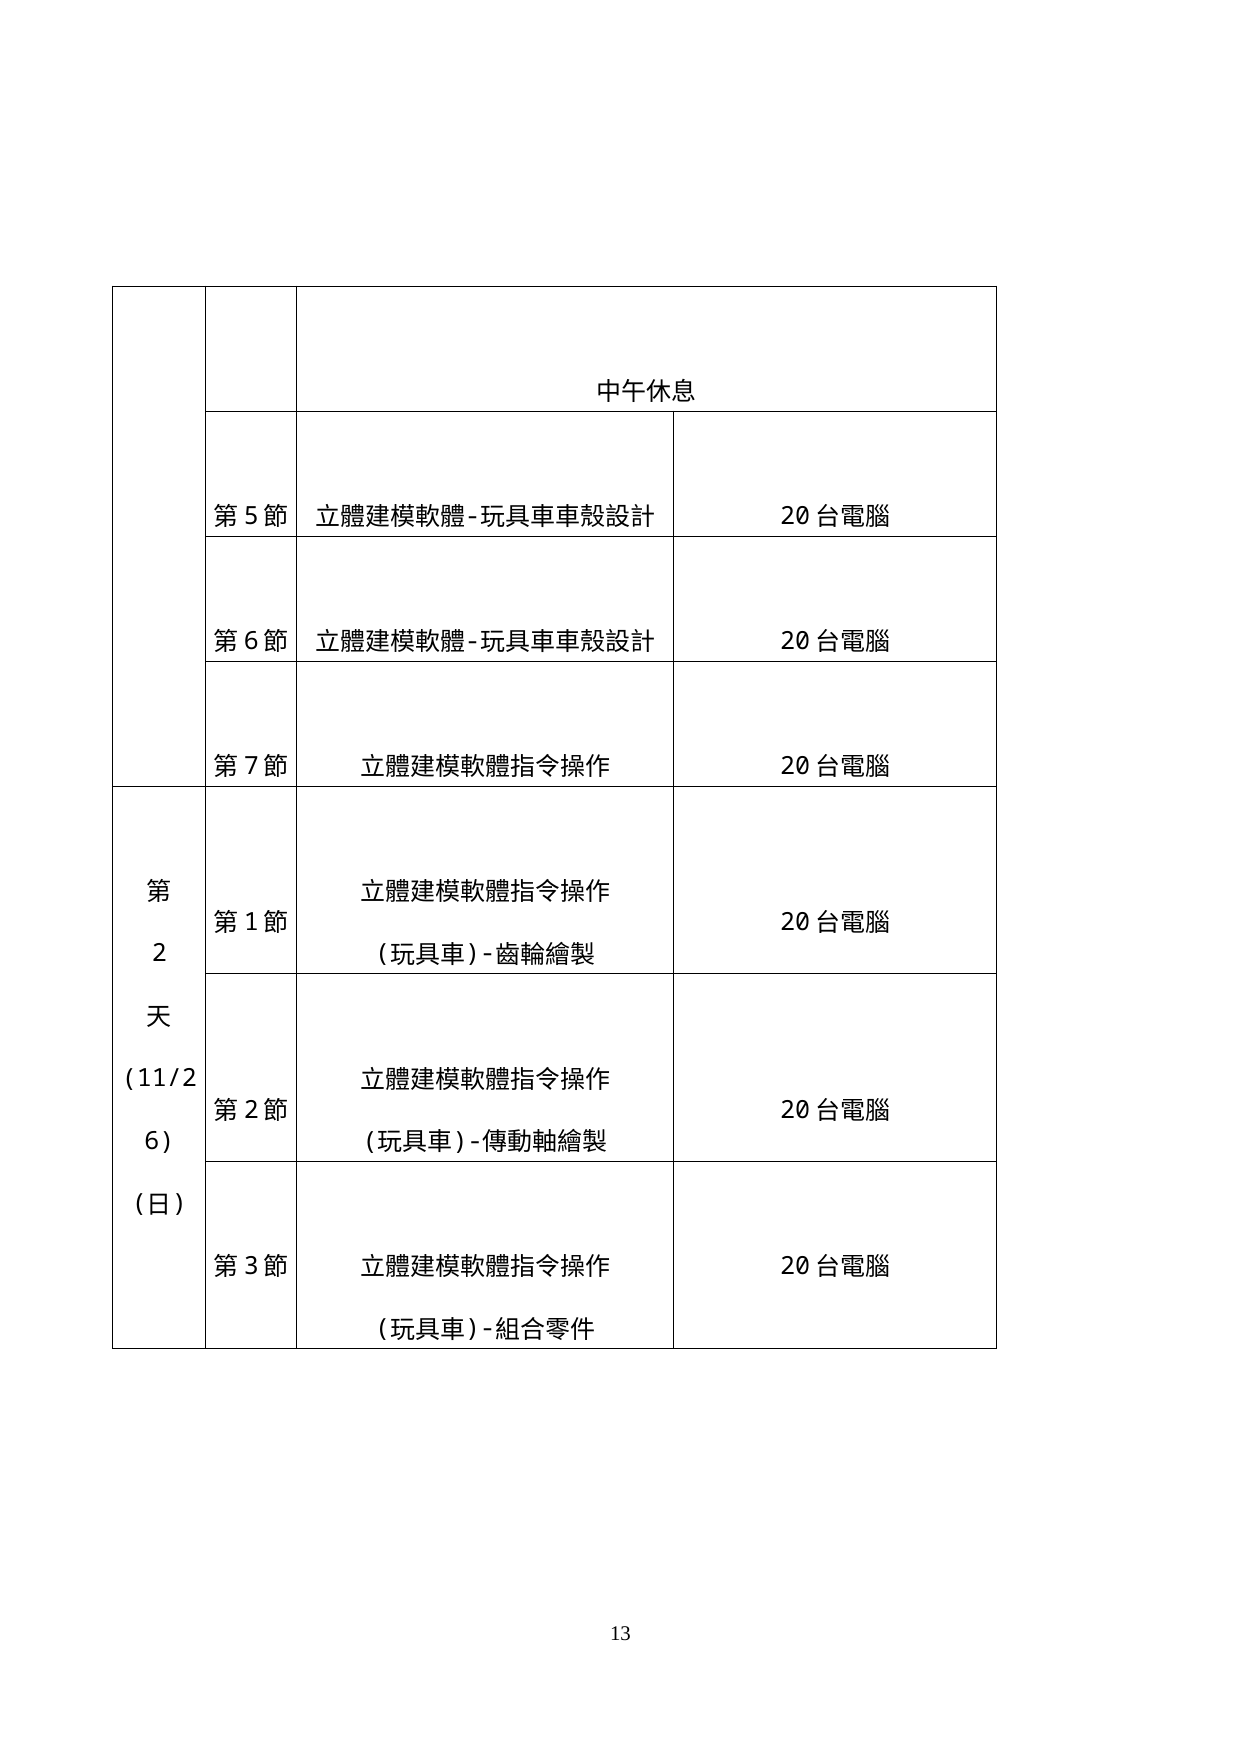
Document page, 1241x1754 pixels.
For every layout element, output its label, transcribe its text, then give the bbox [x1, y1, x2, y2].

table_cell 立體建模軟體-玩具車車殼設計 [297, 537, 673, 661]
table_cell 第5節 [206, 412, 296, 536]
table_cell 中午休息 [297, 287, 996, 411]
table_cell 立體建模軟體指令操作 (玩具車)-傳動軸繪製 [297, 974, 673, 1161]
table_cell 第3節 [206, 1162, 296, 1348]
table_cell 20台電腦 [674, 537, 996, 661]
table_cell 第7節 [206, 662, 296, 786]
table_cell 立體建模軟體指令操作 (玩具車)-齒輪繪製 [297, 787, 673, 973]
table_cell [206, 287, 296, 411]
table_cell 第1節 [206, 787, 296, 973]
table_cell 第6節 [206, 537, 296, 661]
table_cell [113, 287, 205, 786]
table_cell 20台電腦 [674, 1162, 996, 1348]
table_cell 20台電腦 [674, 412, 996, 536]
table_cell 立體建模軟體指令操作 (玩具車)-組合零件 [297, 1162, 673, 1348]
table_cell 第2節 [206, 974, 296, 1161]
table_cell 立體建模軟體-玩具車車殼設計 [297, 412, 673, 536]
table_cell 立體建模軟體指令操作 [297, 662, 673, 786]
table_cell 20台電腦 [674, 662, 996, 786]
table_cell 20台電腦 [674, 974, 996, 1161]
table_cell 20台電腦 [674, 787, 996, 973]
table_cell 第 2 天 (11/26) (日) [113, 787, 205, 1348]
